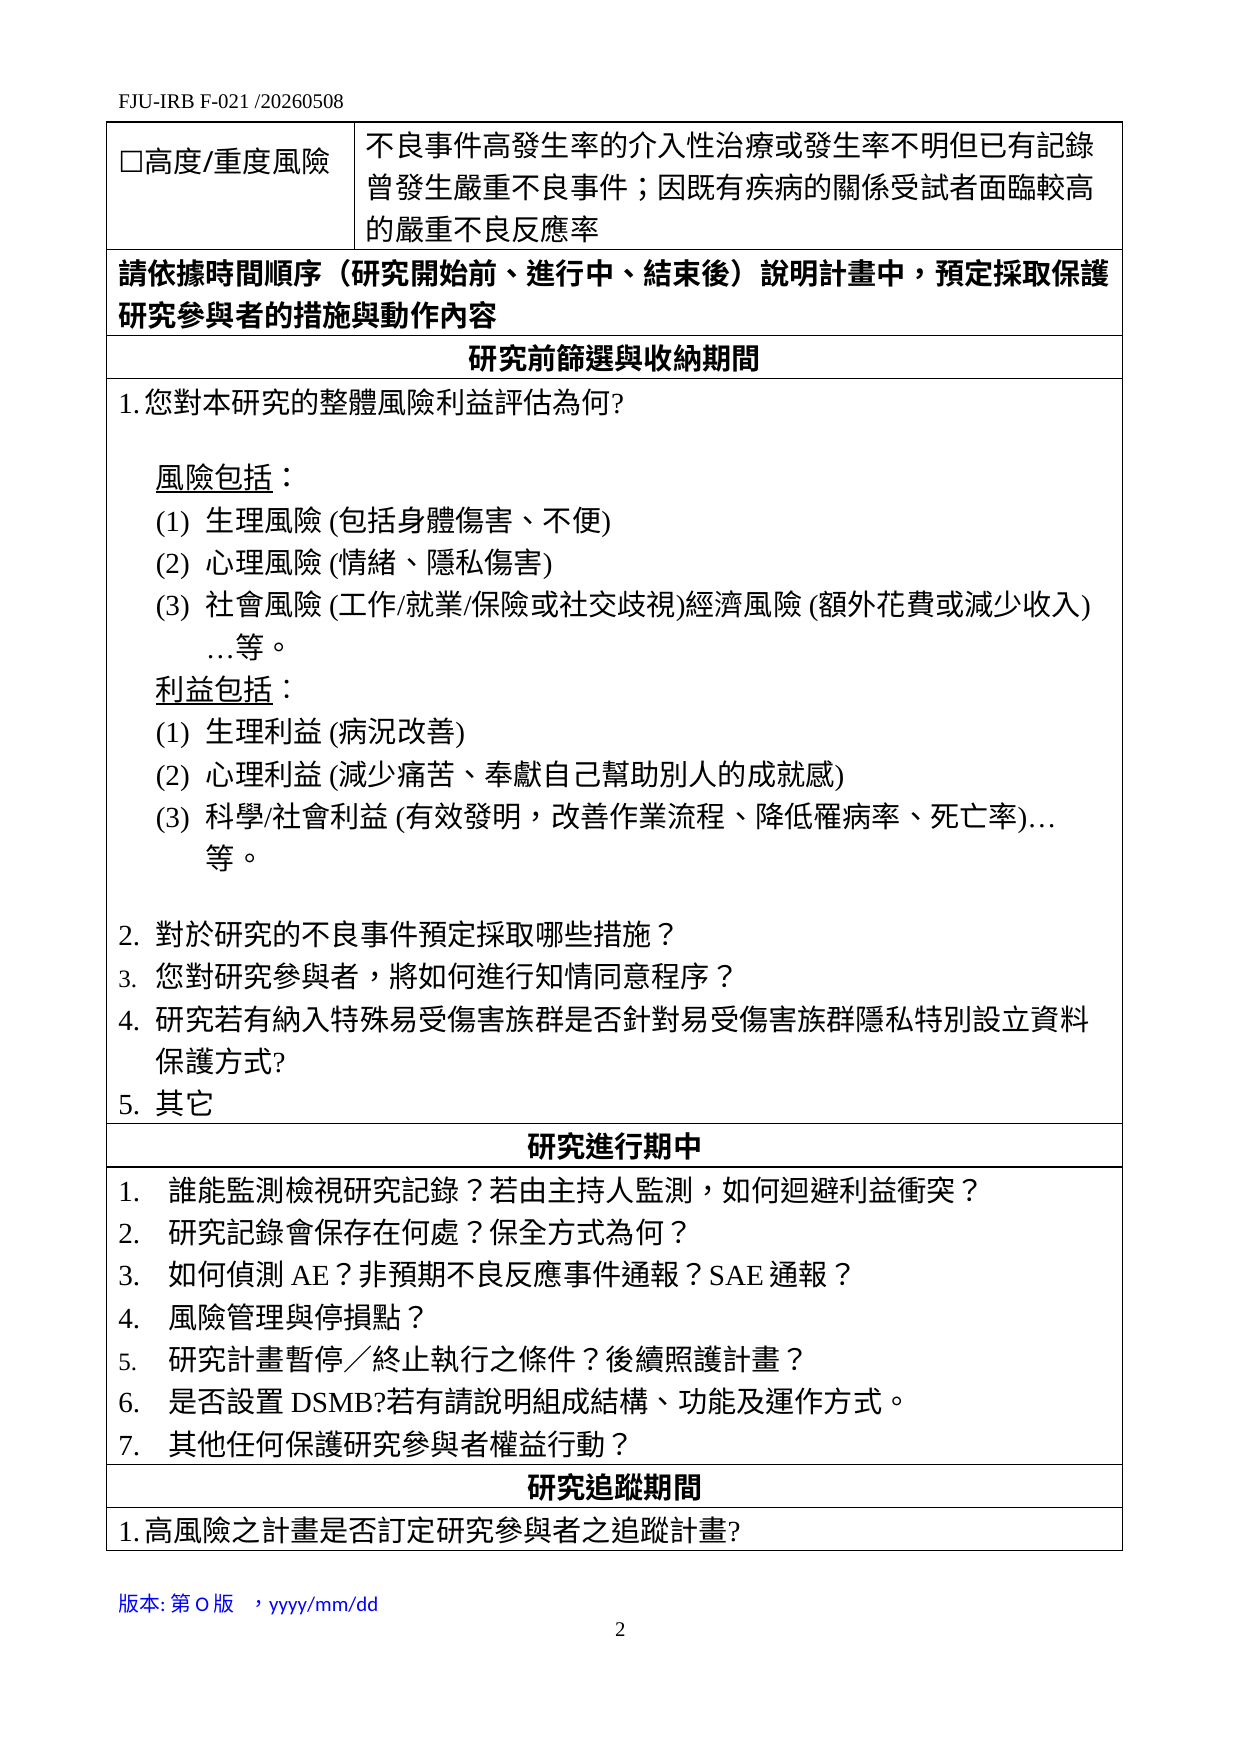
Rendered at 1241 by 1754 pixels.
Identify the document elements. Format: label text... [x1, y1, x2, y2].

table_cell 誰能監測檢視研究記錄？若由主持人監測，如何迴避利益衝突？ 研究記錄會保存在何處？保全方式為何？ 如何偵測AE？非預期不良反應事件通報？SAE通報？ 風險管理與停損點？ 研究計畫暫停／終止執行之條件？後續照護計畫？ 是否設置DSMB?若有請說明組成結構、功能及運作方式。 其他任何保護研究參與者權益行動？ [107, 1168, 1122, 1463]
table_cell 請依據時間順序（研究開始前、進行中、結束後）說明計畫中，預定採取保護研究參與者的措施與動作內容 [107, 250, 1122, 335]
table_cell 您對本研究的整體風險利益評估為何? 風險包括： 生理風險 (包括身體傷害、不便) 心理風險 (情緒、隱私傷害) 社會風險 (工作/就業/保險或社交歧視)經濟風險 (額外花費或減少收入)…等。 利益包括︰ 生理利益 (病況改善) 心理利益 (減少痛苦、奉獻自己幫助別人的成就感) 科學/社會利益 (有效發明，改善作業流程、降低罹病率、死亡率)…等。 對於研究的不良事件預定採取哪些措施？ 您對研究參與者，將如何進行知情同意程序？ 研究若有納入特殊易受傷害族群是否針對易受傷害族群隱私特別設立資料保護方式? 其它 [107, 379, 1122, 1123]
table_cell 不良事件高發生率的介入性治療或發生率不明但已有記錄曾發生嚴重不良事件；因既有疾病的關係受試者面臨較高的嚴重不良反應率 [355, 123, 1122, 249]
table_cell ☐高度/重度風險 [107, 123, 354, 249]
table_cell 研究追蹤期間 [107, 1465, 1122, 1507]
table_cell 高風險之計畫是否訂定研究參與者之追蹤計畫? 研究參與者資料之保存及保護措施。 [107, 1508, 1122, 1550]
table_cell 研究進行期中 [107, 1124, 1122, 1166]
table_cell 研究前篩選與收納期間 [107, 336, 1122, 378]
